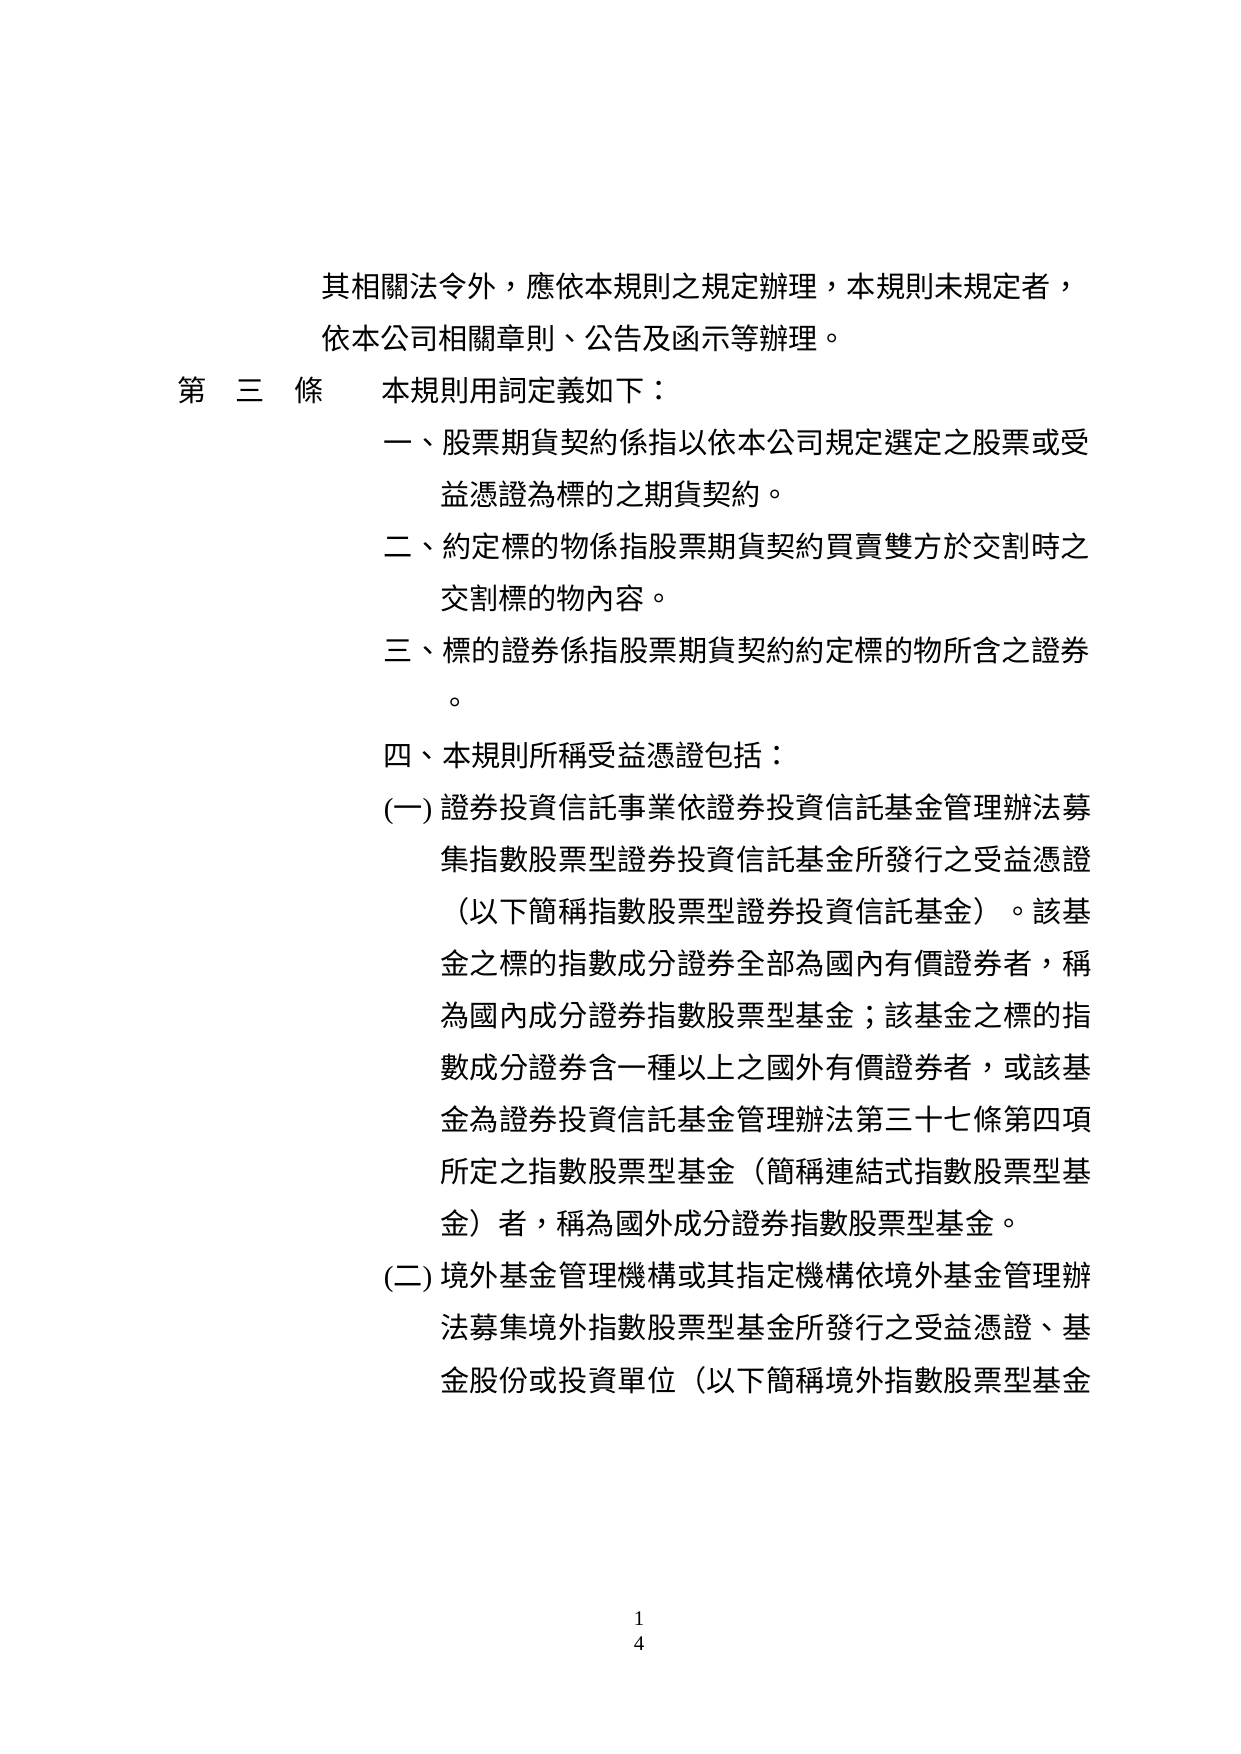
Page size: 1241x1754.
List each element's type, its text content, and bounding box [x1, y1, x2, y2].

text (一) 證券投資信託事業依證券投資信託基金管理辦法募集指數股票型證券投資信託基金所發行之受益憑證（以下簡稱指數股票型證券投資信託基金）。該基金之標的指數成分證券全部為國內有價證券者，稱為國內成分證券指數股票型基金；該基金之標的指數成分證券含一種以上之國外有價證券者，或該基金為證券投資信託基金管理辦法第三十七條第四項所定之指數股票型基金（簡稱連結式指數股票型基金）者，稱為國外成分證券指數股票型基金。 [383, 774, 1092, 1243]
text 第 三 條 本規則用詞定義如下： [177, 358, 1092, 410]
text 四、本規則所稱受益憑證包括： [383, 722, 1092, 774]
text 二、約定標的物係指股票期貨契約買賣雙方於交割時之交割標的物內容。 [383, 514, 1092, 618]
text 其相關法令外，應依本規則之規定辦理，本規則未規定者，依本公司相關章則、公告及函示等辦理。 [177, 254, 1092, 358]
text 三、標的證券係指股票期貨契約約定標的物所含之證券。 [383, 618, 1092, 722]
text (二) 境外基金管理機構或其指定機構依境外基金管理辦法募集境外指數股票型基金所發行之受益憑證、基金股份或投資單位（以下簡稱境外指數股票型基金 [383, 1243, 1092, 1399]
text 一、股票期貨契約係指以依本公司規定選定之股票或受益憑證為標的之期貨契約。 [383, 410, 1092, 514]
